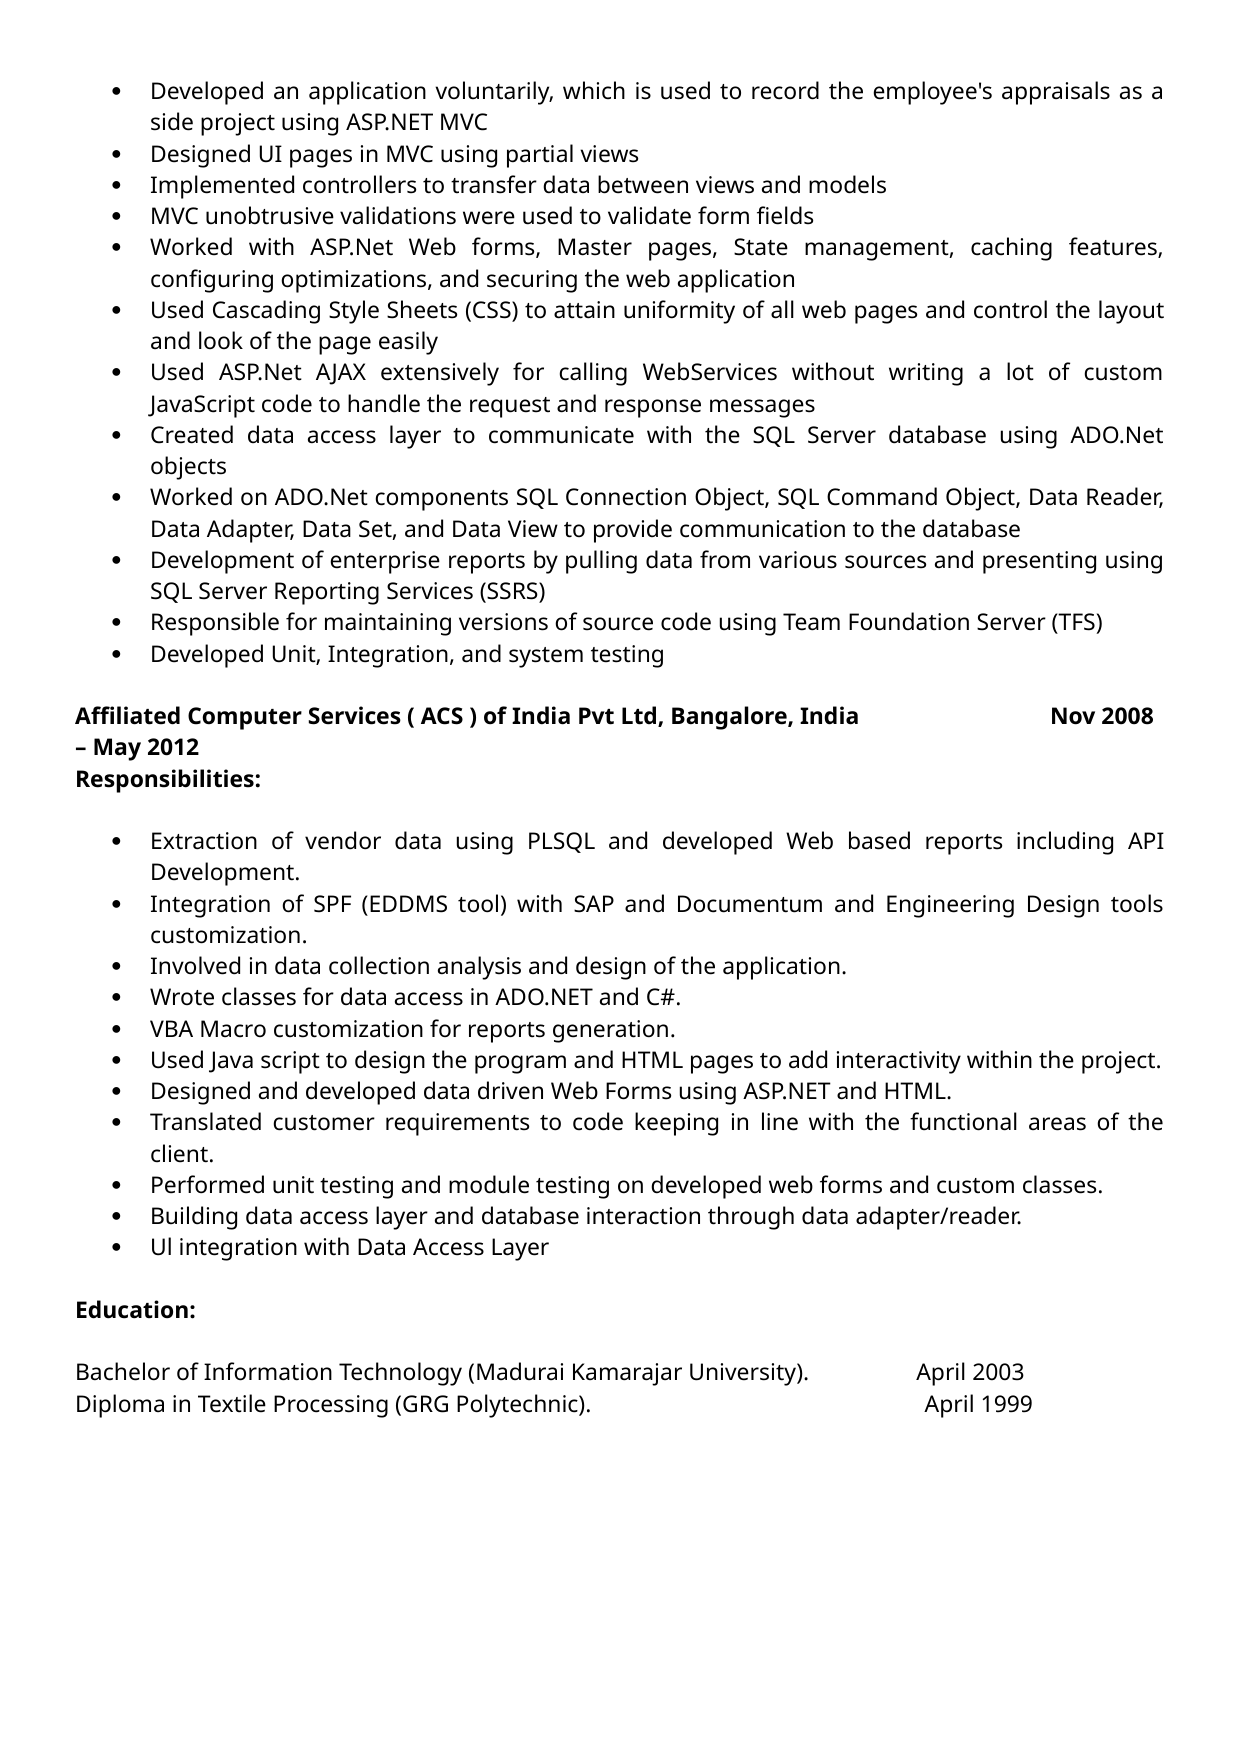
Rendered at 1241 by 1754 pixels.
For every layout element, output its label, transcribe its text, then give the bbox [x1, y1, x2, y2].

list Developed an application voluntarily, which is used to record the employee's appraisals as a side project using ASP.NET MVC [112, 75, 1165, 137]
list MVC unobtrusive validations were used to validate form fields [112, 200, 1165, 231]
list Used Cascading Style Sheets (CSS) to attain uniformity of all web pages and control the layout and look of the page easily [112, 294, 1165, 356]
list Performed unit testing and module testing on developed web forms and custom classes. [112, 1169, 1165, 1200]
list Designed and developed data driven Web Forms using ASP.NET and HTML. [112, 1075, 1165, 1106]
list Created data access layer to communicate with the SQL Server database using ADO.Net objects [112, 419, 1165, 481]
list Implemented controllers to transfer data between views and models [112, 169, 1165, 200]
list Translated customer requirements to code keeping in line with the functional areas of the client. [112, 1106, 1165, 1169]
text Diploma in Textile Processing (GRG Polytechnic). April 1999 [75, 1387, 1165, 1419]
list Responsible for maintaining versions of source code using Team Foundation Server (TFS) [112, 606, 1165, 637]
list Integration of SPF (EDDMS tool) with SAP and Documentum and Engineering Design tools customization. [112, 887, 1165, 950]
text Affiliated Computer Services ( ACS ) of India Pvt Ltd, Bangalore, India Nov 2008 – May 2012 [75, 700, 1165, 762]
list Worked with ASP.Net Web forms, Master pages, State management, caching features, configuring optimizations, and securing the web application [112, 231, 1165, 294]
list Building data access layer and database interaction through data adapter/reader. [112, 1200, 1165, 1231]
list Used Java script to design the program and HTML pages to add interactivity within the project. [112, 1044, 1165, 1075]
list Wrote classes for data access in ADO.NET and C#. [112, 981, 1165, 1012]
list Extraction of vendor data using PLSQL and developed Web based reports including API Development. [112, 825, 1165, 887]
list Developed Unit, Integration, and system testing [112, 637, 1165, 669]
list Ul integration with Data Access Layer [112, 1231, 1165, 1262]
list Involved in data collection analysis and design of the application. [112, 950, 1165, 981]
list Designed UI pages in MVC using partial views [112, 137, 1165, 169]
list Worked on ADO.Net components SQL Connection Object, SQL Command Object, Data Reader, Data Adapter, Data Set, and Data View to provide communication to the database [112, 481, 1165, 544]
text Bachelor of Information Technology (Madurai Kamarajar University). April 2003 [75, 1356, 1165, 1387]
list VBA Macro customization for reports generation. [112, 1012, 1165, 1044]
text Education: [75, 1294, 1165, 1325]
list Used ASP.Net AJAX extensively for calling WebServices without writing a lot of custom JavaScript code to handle the request and response messages [112, 356, 1165, 419]
list Development of enterprise reports by pulling data from various sources and presenting using SQL Server Reporting Services (SSRS) [112, 544, 1165, 606]
text Responsibilities: [75, 762, 1165, 794]
